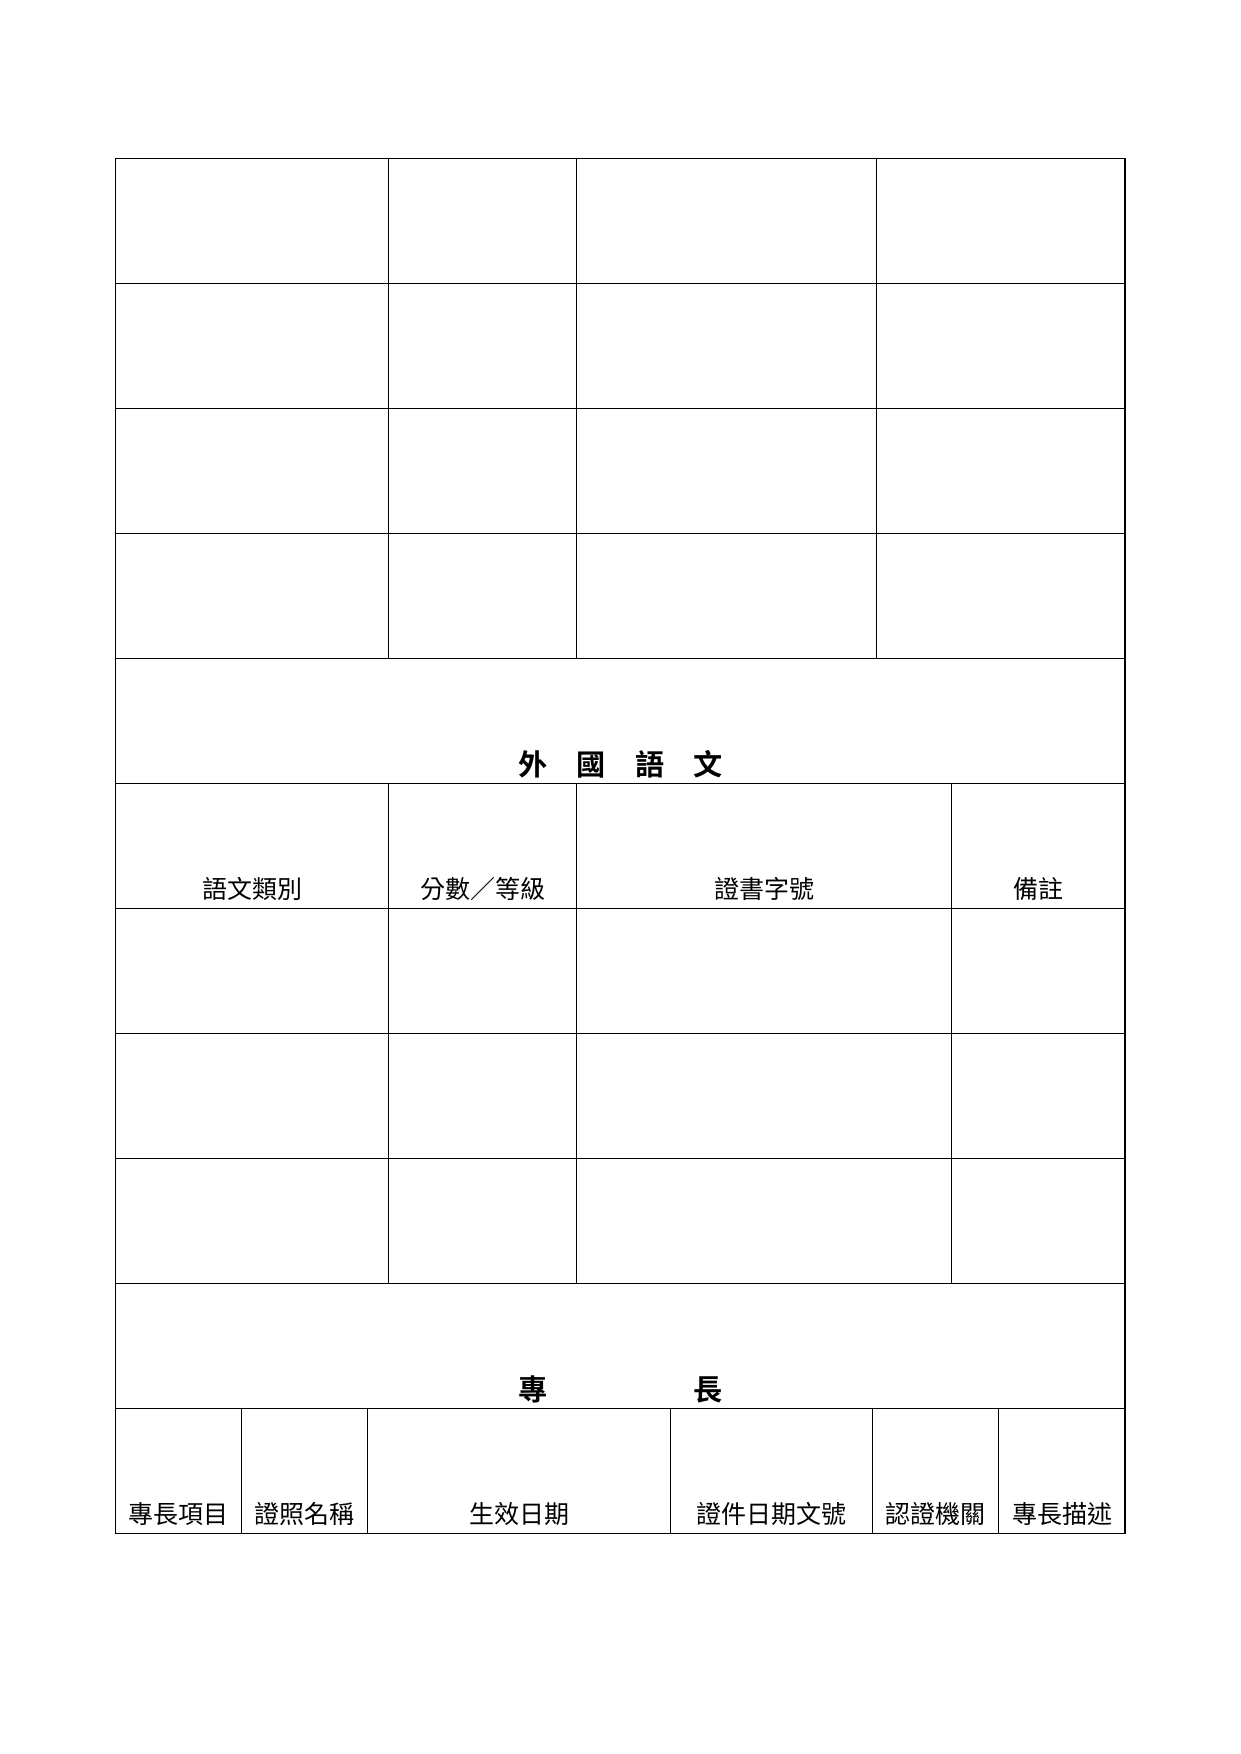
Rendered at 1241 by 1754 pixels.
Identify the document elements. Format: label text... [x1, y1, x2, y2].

table_cell [116, 1034, 388, 1158]
table_cell [389, 409, 576, 533]
table_cell [389, 284, 576, 408]
table_cell [577, 409, 876, 533]
table_cell 語文類別 [116, 784, 388, 908]
table_cell 證照名稱 [242, 1409, 367, 1533]
table_cell 專 長 [116, 1284, 1124, 1408]
table_cell [577, 534, 876, 658]
table_cell 證書字號 [577, 784, 951, 908]
table_cell 專長描述 [999, 1409, 1124, 1533]
table_cell [577, 1034, 951, 1158]
table_cell 備註 [952, 784, 1124, 908]
table_cell 分數／等級 [389, 784, 576, 908]
table_cell [116, 284, 388, 408]
table_cell [577, 909, 951, 1033]
table_cell [952, 909, 1124, 1033]
table_cell [877, 534, 1124, 658]
table_cell [389, 159, 576, 283]
table_cell [952, 1159, 1124, 1283]
table_cell [389, 1034, 576, 1158]
table_cell [116, 909, 388, 1033]
table_cell [877, 409, 1124, 533]
table_cell [577, 284, 876, 408]
table_cell [116, 409, 388, 533]
table_cell 生效日期 [368, 1409, 670, 1533]
table_cell 專長項目 [116, 1409, 241, 1533]
table_cell 證件日期文號 [671, 1409, 872, 1533]
table_cell [116, 1159, 388, 1283]
table_cell [116, 534, 388, 658]
table_cell [389, 534, 576, 658]
table_cell [577, 1159, 951, 1283]
table_cell [877, 284, 1124, 408]
table_cell [877, 159, 1124, 283]
table_cell 認證機關 [873, 1409, 998, 1533]
table_cell [389, 909, 576, 1033]
table_cell [577, 159, 876, 283]
table_cell [952, 1034, 1124, 1158]
table_cell [389, 1159, 576, 1283]
table_cell [116, 159, 388, 283]
table_cell 外 國 語 文 [116, 659, 1124, 783]
